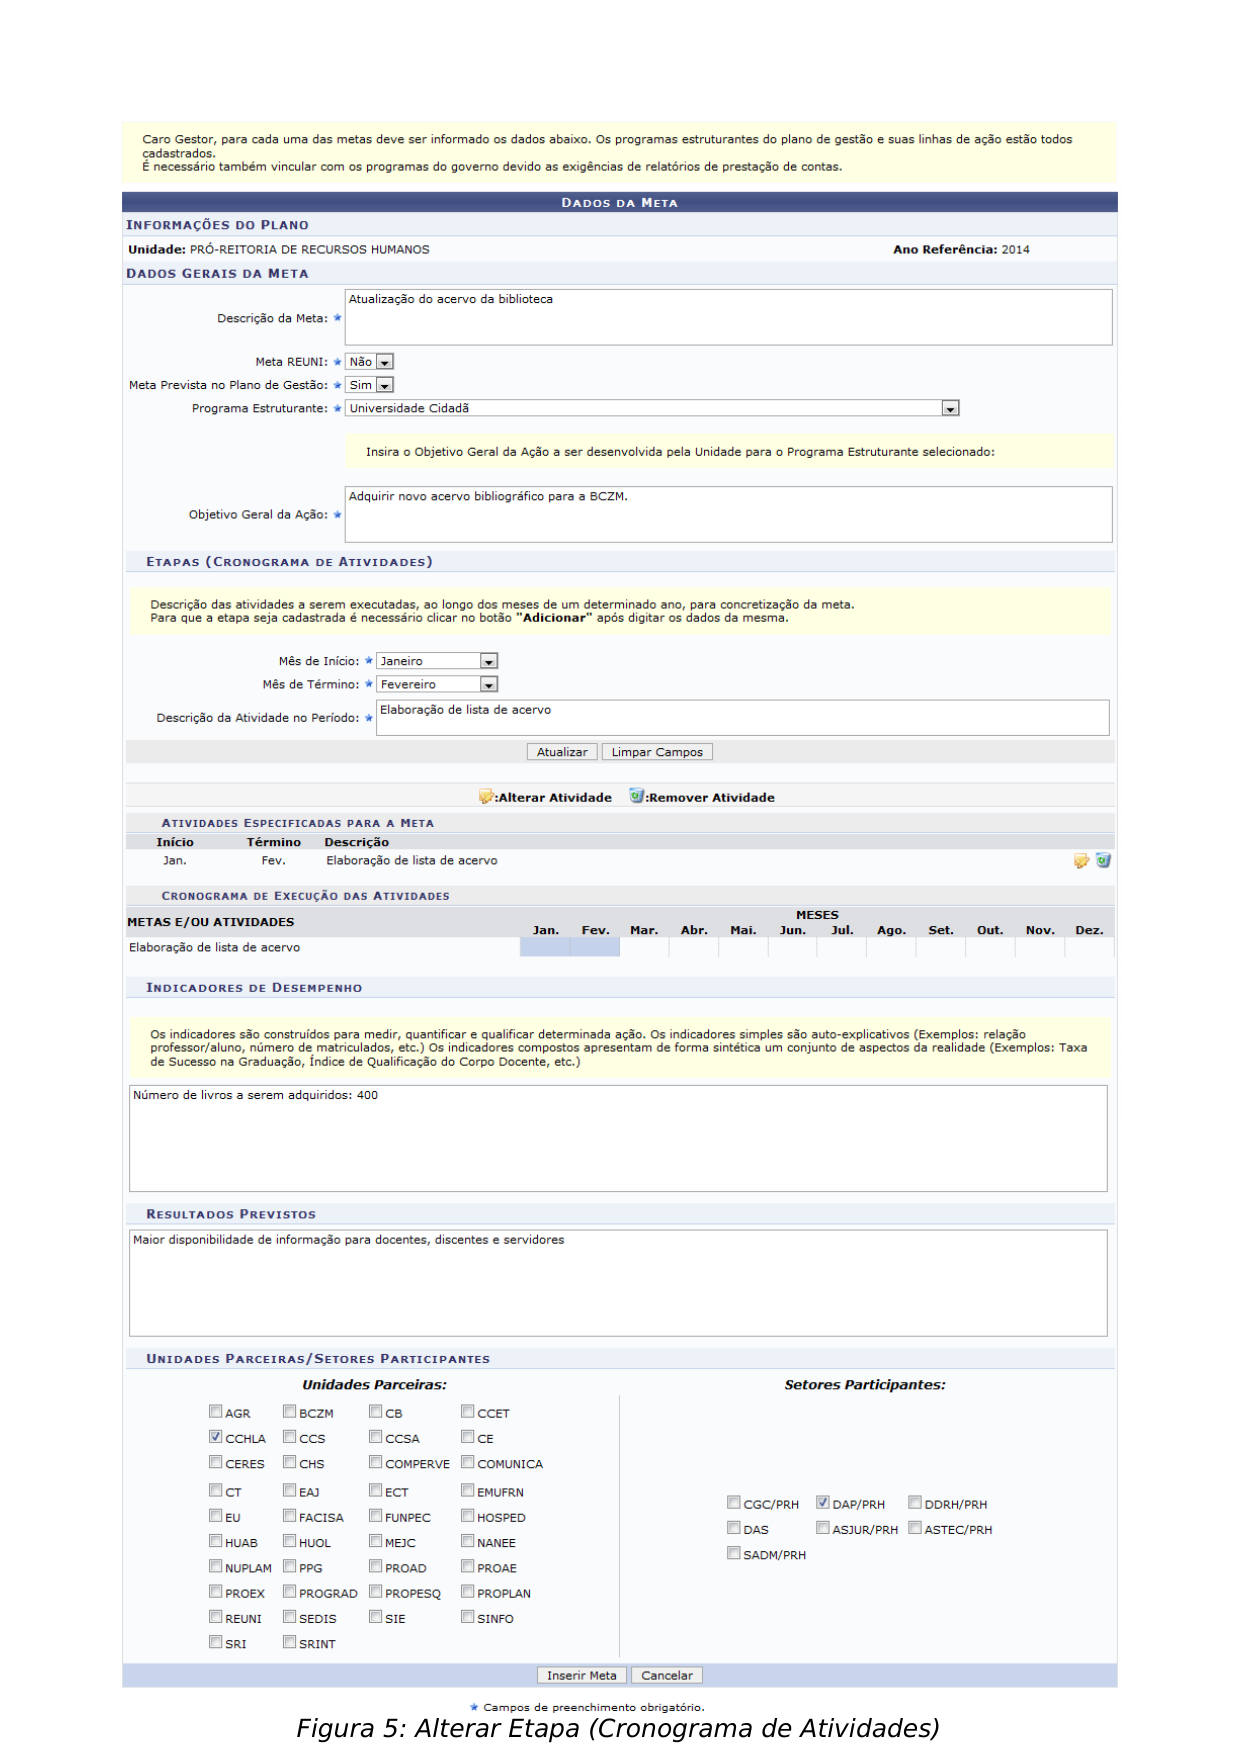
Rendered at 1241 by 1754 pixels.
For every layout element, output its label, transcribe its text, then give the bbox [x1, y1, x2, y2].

text Figura 5: Alterar Etapa (Cronograma de Atividades) [118, 1715, 1122, 1744]
picture [118, 118, 1123, 1715]
